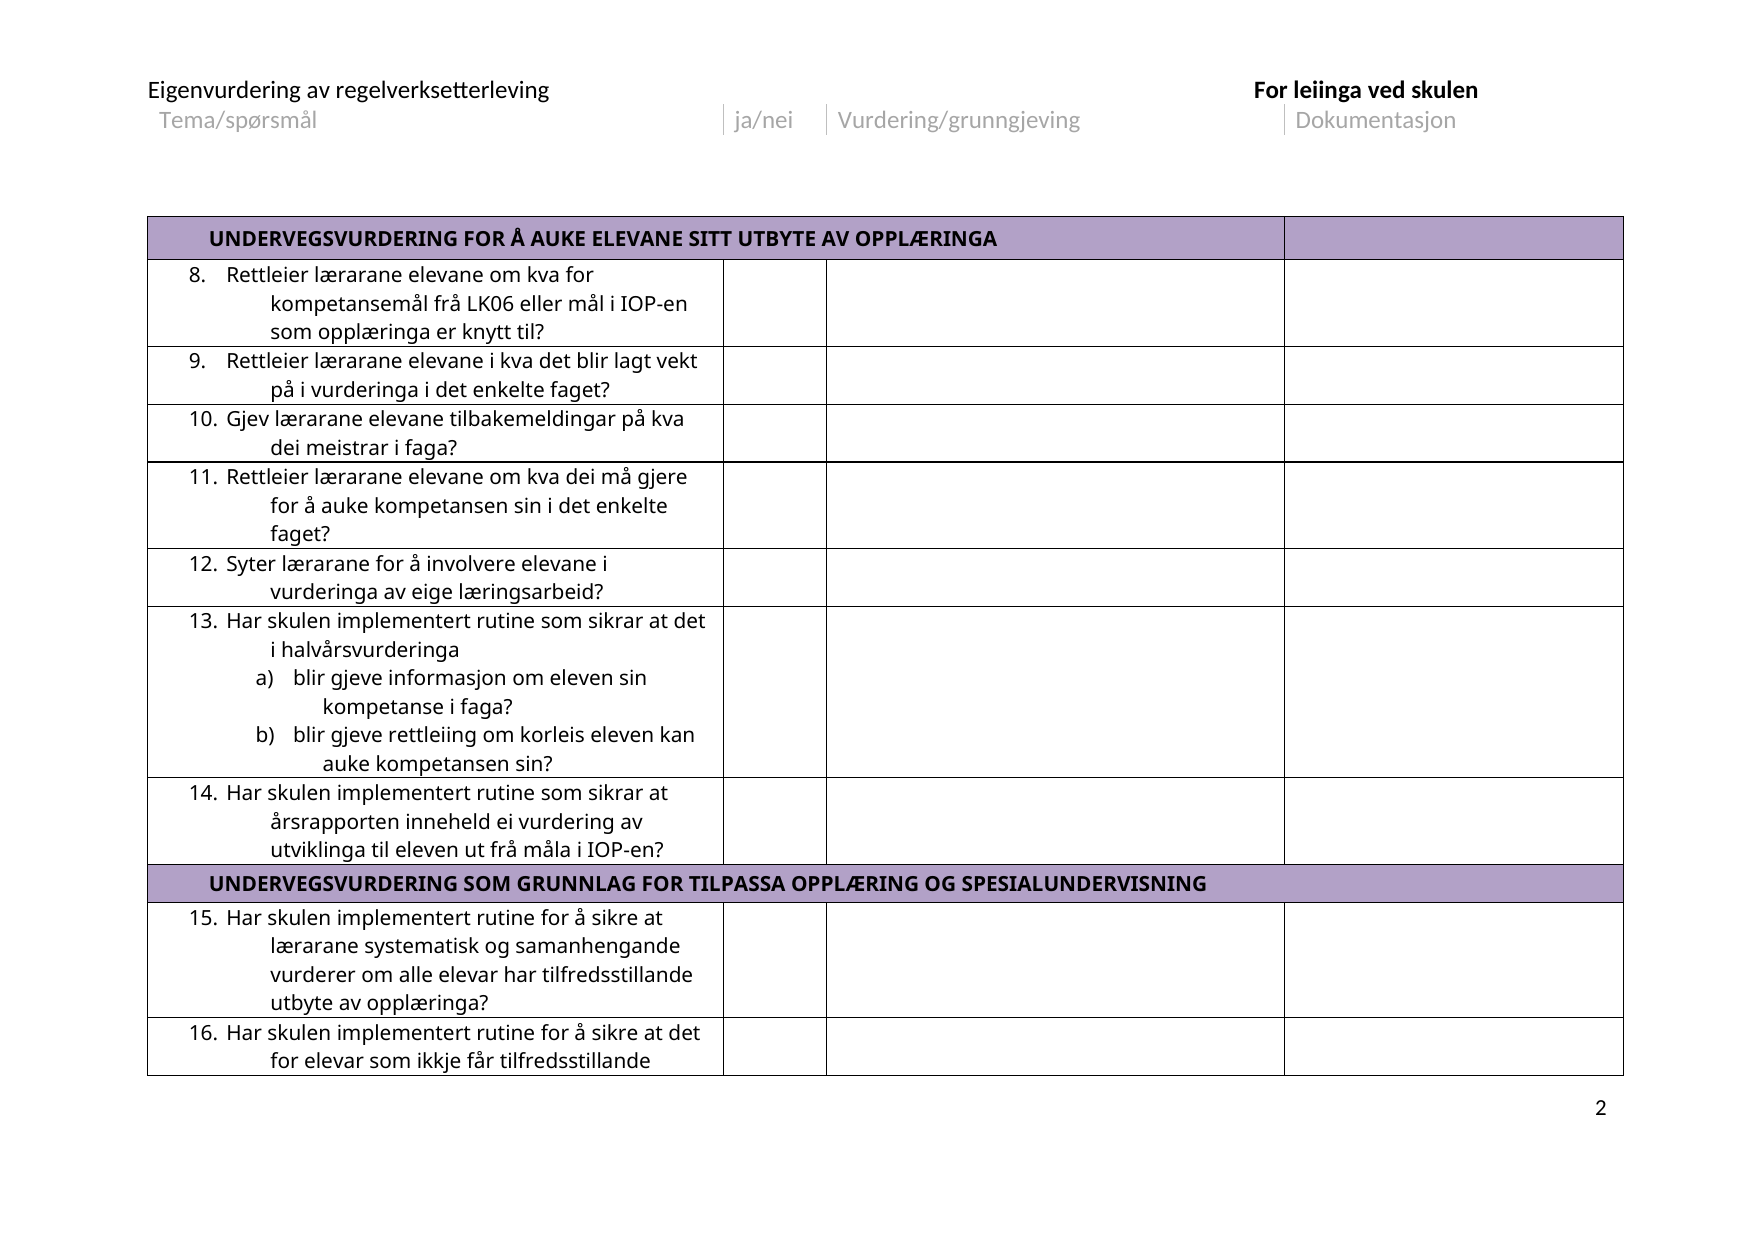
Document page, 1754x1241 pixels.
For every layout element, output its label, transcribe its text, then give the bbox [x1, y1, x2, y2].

table_cell Rettleier lærarane elevane om kva for kompetansemål frå LK06 eller mål i IOP-en som opplæringa er knytt til? [148, 260, 723, 346]
table_cell [1285, 903, 1623, 1017]
table_cell [827, 607, 1284, 777]
table_cell Rettleier lærarane elevane om kva dei må gjere for å auke kompetansen sin i det enkelte faget? [148, 463, 723, 548]
table_cell Syter lærarane for å involvere elevane i vurderinga av eige læringsarbeid? [148, 549, 723, 606]
table_cell [827, 903, 1284, 1017]
table_cell Har skulen implementert rutine som sikrar at det i halvårsvurderinga blir gjeve informasjon om eleven sin kompetanse i faga? blir gjeve rettleiing om korleis eleven kan auke kompetansen sin? [148, 607, 723, 777]
table_cell [724, 607, 826, 777]
table_cell [827, 549, 1284, 606]
table_cell [827, 347, 1284, 403]
table_cell [1285, 549, 1623, 606]
table_cell [1285, 405, 1623, 461]
table_cell [827, 260, 1284, 346]
table_cell [1285, 347, 1623, 403]
table_cell [1285, 778, 1623, 864]
table_cell [1285, 607, 1623, 777]
table_cell UNDERVEGSVURDERING SOM GRUNNLAG FOR TILPASSA OPPLÆRING OG SPESIALUNDERVISNING [148, 865, 1623, 902]
table_cell Gjev lærarane elevane tilbakemeldingar på kva dei meistrar i faga? [148, 405, 723, 461]
table_cell Har skulen implementert rutine som sikrar at årsrapporten inneheld ei vurdering av utviklinga til eleven ut frå måla i IOP-en? [148, 778, 723, 864]
table_cell [724, 549, 826, 606]
table_header UNDERVEGSVURDERING FOR Å AUKE ELEVANE SITT UTBYTE AV OPPLÆRINGA [148, 217, 1284, 259]
table_cell [724, 778, 826, 864]
table_cell [827, 1018, 1284, 1075]
table_header [1285, 217, 1623, 259]
table_cell [724, 1018, 826, 1075]
table_cell [724, 260, 826, 346]
table_cell [1285, 463, 1623, 548]
table_cell [1285, 1018, 1623, 1075]
table_cell [827, 778, 1284, 864]
table_cell [724, 903, 826, 1017]
table_cell [827, 463, 1284, 548]
table_cell [724, 463, 826, 548]
table_cell Har skulen implementert rutine for å sikre at det for elevar som ikkje får tilfredsstillande [148, 1018, 723, 1075]
table_cell Har skulen implementert rutine for å sikre at lærarane systematisk og samanhengande vurderer om alle elevar har tilfredsstillande utbyte av opplæringa? [148, 903, 723, 1017]
table_cell [724, 405, 826, 461]
table_cell [1285, 260, 1623, 346]
table_cell [724, 347, 826, 403]
table_cell [827, 405, 1284, 461]
table_cell Rettleier lærarane elevane i kva det blir lagt vekt på i vurderinga i det enkelte faget? [148, 347, 723, 403]
